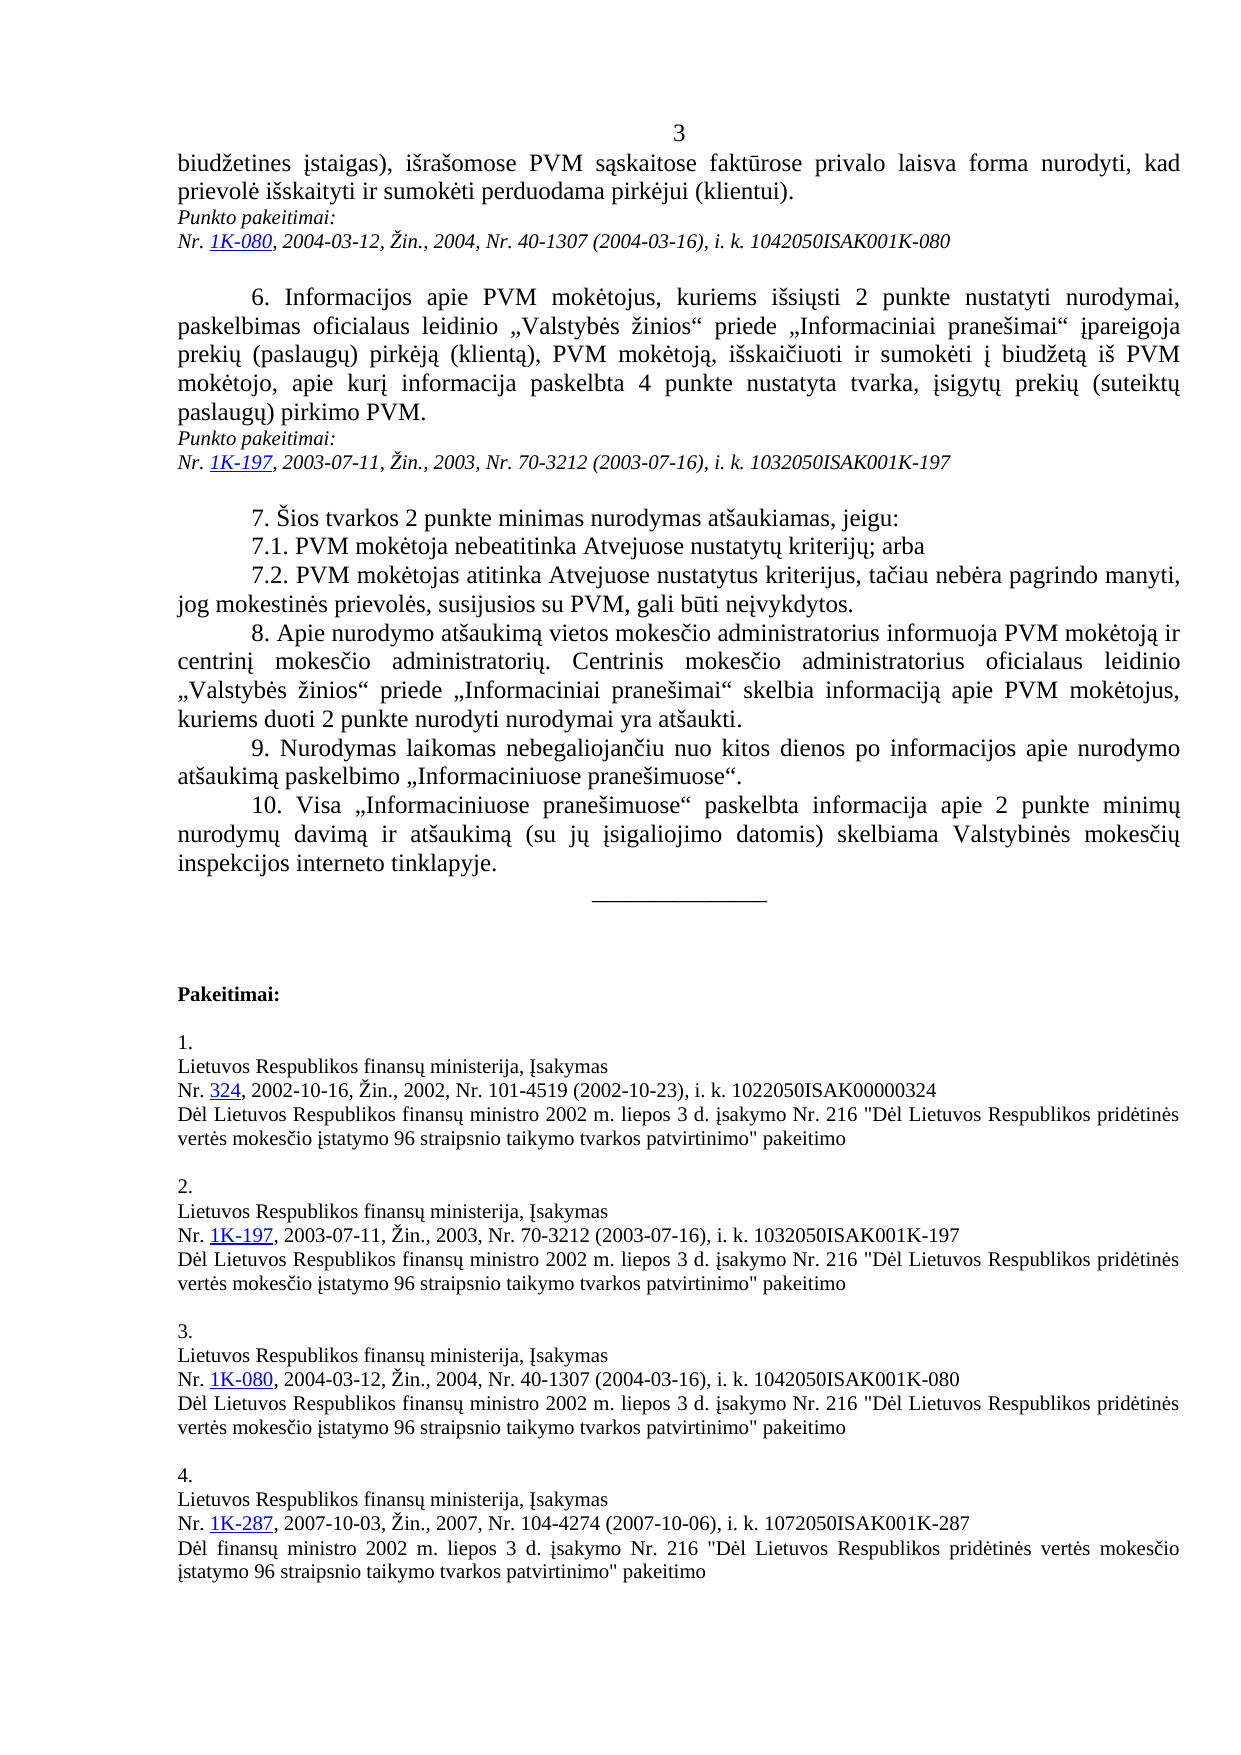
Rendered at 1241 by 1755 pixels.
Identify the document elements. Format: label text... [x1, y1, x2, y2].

text biudžetines įstaigas), išrašomose PVM sąskaitose faktūrose privalo laisva forma nurodyti, kad prievolė išskaityti ir sumokėti perduodama pirkėjui (klientui). [177, 148, 1181, 205]
text 4. [177, 1463, 1181, 1487]
text Pakeitimai: [177, 982, 1181, 1006]
text Lietuvos Respublikos finansų ministerija, Įsakymas [177, 1054, 1181, 1078]
text Dėl Lietuvos Respublikos finansų ministro 2002 m. liepos 3 d. įsakymo Nr. 216 "Dėl Lietuvos Respublikos pridėtinės vertės mokesčio įstatymo 96 straipsnio taikymo tvarkos patvirtinimo" pakeitimo [177, 1247, 1181, 1295]
text 8. Apie nurodymo atšaukimą vietos mokesčio administratorius informuoja PVM mokėtoją ir centrinį mokesčio administratorių. Centrinis mokesčio administratorius oficialaus leidinio „Valstybės žinios“ priede „Informaciniai pranešimai“ skelbia informaciją apie PVM mokėtojus, kuriems duoti 2 punkte nurodyti nurodymai yra atšaukti. [177, 618, 1181, 733]
text Nr. 324, 2002-10-16, Žin., 2002, Nr. 101-4519 (2002-10-23), i. k. 1022050ISAK00000324 [177, 1078, 1181, 1102]
text Punkto pakeitimai: [177, 426, 1181, 450]
text 2. [177, 1174, 1181, 1198]
text 7.2. PVM mokėtojas atitinka Atvejuose nustatytus kriterijus, tačiau nebėra pagrindo manyti, jog mokestinės prievolės, susijusios su PVM, gali būti neįvykdytos. [177, 560, 1181, 618]
text Nr. 1K-080, 2004-03-12, Žin., 2004, Nr. 40-1307 (2004-03-16), i. k. 1042050ISAK001K-080 [177, 229, 1181, 253]
text 7. Šios tvarkos 2 punkte minimas nurodymas atšaukiamas, jeigu: [177, 503, 1181, 531]
text ______________ [177, 876, 1181, 905]
text Dėl Lietuvos Respublikos finansų ministro 2002 m. liepos 3 d. įsakymo Nr. 216 "Dėl Lietuvos Respublikos pridėtinės vertės mokesčio įstatymo 96 straipsnio taikymo tvarkos patvirtinimo" pakeitimo [177, 1102, 1181, 1150]
text Dėl finansų ministro 2002 m. liepos 3 d. įsakymo Nr. 216 "Dėl Lietuvos Respublikos pridėtinės vertės mokesčio įstatymo 96 straipsnio taikymo tvarkos patvirtinimo" pakeitimo [177, 1535, 1181, 1583]
text Punkto pakeitimai: [177, 205, 1181, 229]
text Nr. 1K-287, 2007-10-03, Žin., 2007, Nr. 104-4274 (2007-10-06), i. k. 1072050ISAK001K-287 [177, 1511, 1181, 1535]
text 6. Informacijos apie PVM mokėtojus, kuriems išsiųsti 2 punkte nustatyti nurodymai, paskelbimas oficialaus leidinio „Valstybės žinios“ priede „Informaciniai pranešimai“ įpareigoja prekių (paslaugų) pirkėją (klientą), PVM mokėtoją, išskaičiuoti ir sumokėti į biudžetą iš PVM mokėtojo, apie kurį informacija paskelbta 4 punkte nustatyta tvarka, įsigytų prekių (suteiktų paslaugų) pirkimo PVM. [177, 282, 1181, 426]
text Nr. 1K-197, 2003-07-11, Žin., 2003, Nr. 70-3212 (2003-07-16), i. k. 1032050ISAK001K-197 [177, 1223, 1181, 1247]
text 1. [177, 1030, 1181, 1054]
text 3. [177, 1319, 1181, 1343]
text Nr. 1K-080, 2004-03-12, Žin., 2004, Nr. 40-1307 (2004-03-16), i. k. 1042050ISAK001K-080 [177, 1367, 1181, 1391]
text Nr. 1K-197, 2003-07-11, Žin., 2003, Nr. 70-3212 (2003-07-16), i. k. 1032050ISAK001K-197 [177, 450, 1181, 474]
text 10. Visa „Informaciniuose pranešimuose“ paskelbta informacija apie 2 punkte minimų nurodymų davimą ir atšaukimą (su jų įsigaliojimo datomis) skelbiama Valstybinės mokesčių inspekcijos interneto tinklapyje. [177, 790, 1181, 876]
text Lietuvos Respublikos finansų ministerija, Įsakymas [177, 1487, 1181, 1511]
text Lietuvos Respublikos finansų ministerija, Įsakymas [177, 1198, 1181, 1223]
text 7.1. PVM mokėtoja nebeatitinka Atvejuose nustatytų kriterijų; arba [177, 531, 1181, 560]
text Lietuvos Respublikos finansų ministerija, Įsakymas [177, 1343, 1181, 1367]
text 9. Nurodymas laikomas nebegaliojančiu nuo kitos dienos po informacijos apie nurodymo atšaukimą paskelbimo „Informaciniuose pranešimuose“. [177, 733, 1181, 790]
text Dėl Lietuvos Respublikos finansų ministro 2002 m. liepos 3 d. įsakymo Nr. 216 "Dėl Lietuvos Respublikos pridėtinės vertės mokesčio įstatymo 96 straipsnio taikymo tvarkos patvirtinimo" pakeitimo [177, 1391, 1181, 1439]
